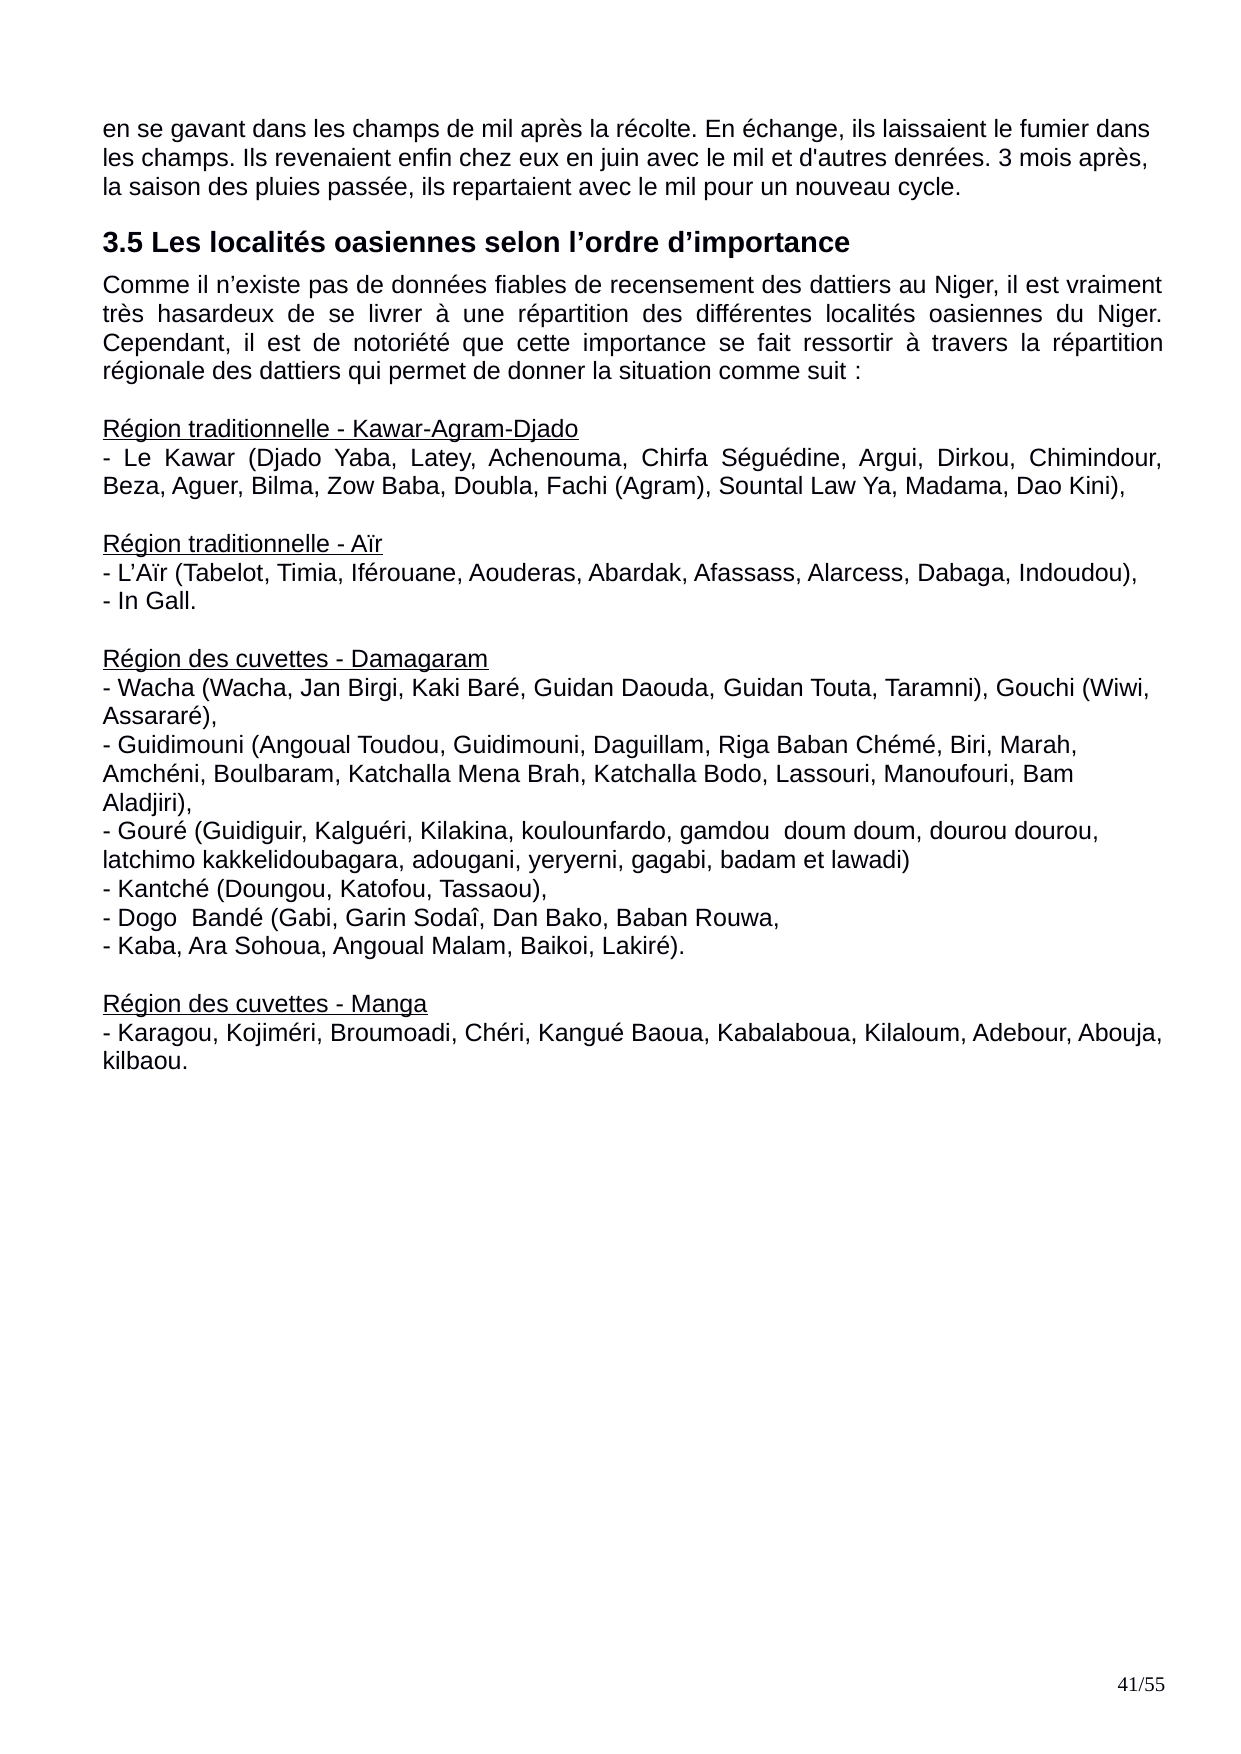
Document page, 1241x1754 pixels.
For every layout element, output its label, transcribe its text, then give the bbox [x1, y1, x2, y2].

text - L’Aïr (Tabelot, Timia, Iférouane, Aouderas, Abardak, Afassass, Alarcess, Dabaga, Indoudou), [102, 558, 1165, 586]
list - Guidimouni (Angoual Toudou, Guidimouni, Daguillam, Riga Baban Chémé, Biri, Marah, Amchéni, Boulbaram, Katchalla Mena Brah, Katchalla Bodo, Lassouri, Manoufouri, Bam Aladjiri), [102, 730, 1165, 816]
text - Kaba, Ara Sohoua, Angoual Malam, Baikoi, Lakiré). [102, 931, 1165, 960]
subtitle 3.5 Les localités oasiennes selon l’ordre d’importance [102, 225, 1165, 259]
list - Kantché (Doungou, Katofou, Tassaou), [102, 874, 1165, 903]
text Région traditionnelle - Aïr [102, 529, 1165, 558]
list Région des cuvettes - Damagaram [102, 644, 1240, 673]
text - In Gall. [102, 586, 1165, 615]
list - Wacha (Wacha, Jan Birgi, Kaki Baré, Guidan Daouda, Guidan Touta, Taramni), Gouchi (Wiwi, Assararé), [102, 673, 1165, 730]
text - Le Kawar (Djado Yaba, Latey, Achenouma, Chirfa Séguédine, Argui, Dirkou, Chimindour, Beza, Aguer, Bilma, Zow Baba, Doubla, Fachi (Agram), Sountal Law Ya, Madama, Dao Kini), [102, 443, 1165, 500]
text - Karagou, Kojiméri, Broumoadi, Chéri, Kangué Baoua, Kabalaboua, Kilaloum, Adebour, Abouja, kilbaou. [102, 1018, 1165, 1075]
text en se gavant dans les champs de mil après la récolte. En échange, ils laissaient le fumier dans les champs. Ils revenaient enfin chez eux en juin avec le mil et d'autres denrées. 3 mois après, la saison des pluies passée, ils repartaient avec le mil pour un nouveau cycle. [102, 114, 1165, 200]
text Région traditionnelle - Kawar-Agram-Djado [102, 414, 1165, 443]
text Région des cuvettes - Manga [102, 989, 1165, 1018]
text Comme il n’existe pas de données fiables de recensement des dattiers au Niger, il est vraiment très hasardeux de se livrer à une répartition des différentes localités oasiennes du Niger. Cependant, il est de notoriété que cette importance se fait ressortir à travers la répartition régionale des dattiers qui permet de donner la situation comme suit : [102, 270, 1165, 385]
list - Gouré (Guidiguir, Kalguéri, Kilakina, koulounfardo, gamdou doum doum, dourou dourou, latchimo kakkelidoubagara, adougani, yeryerni, gagabi, badam et lawadi) [102, 816, 1165, 874]
list - Dogo Bandé (Gabi, Garin Sodaî, Dan Bako, Baban Rouwa, [102, 903, 1165, 931]
